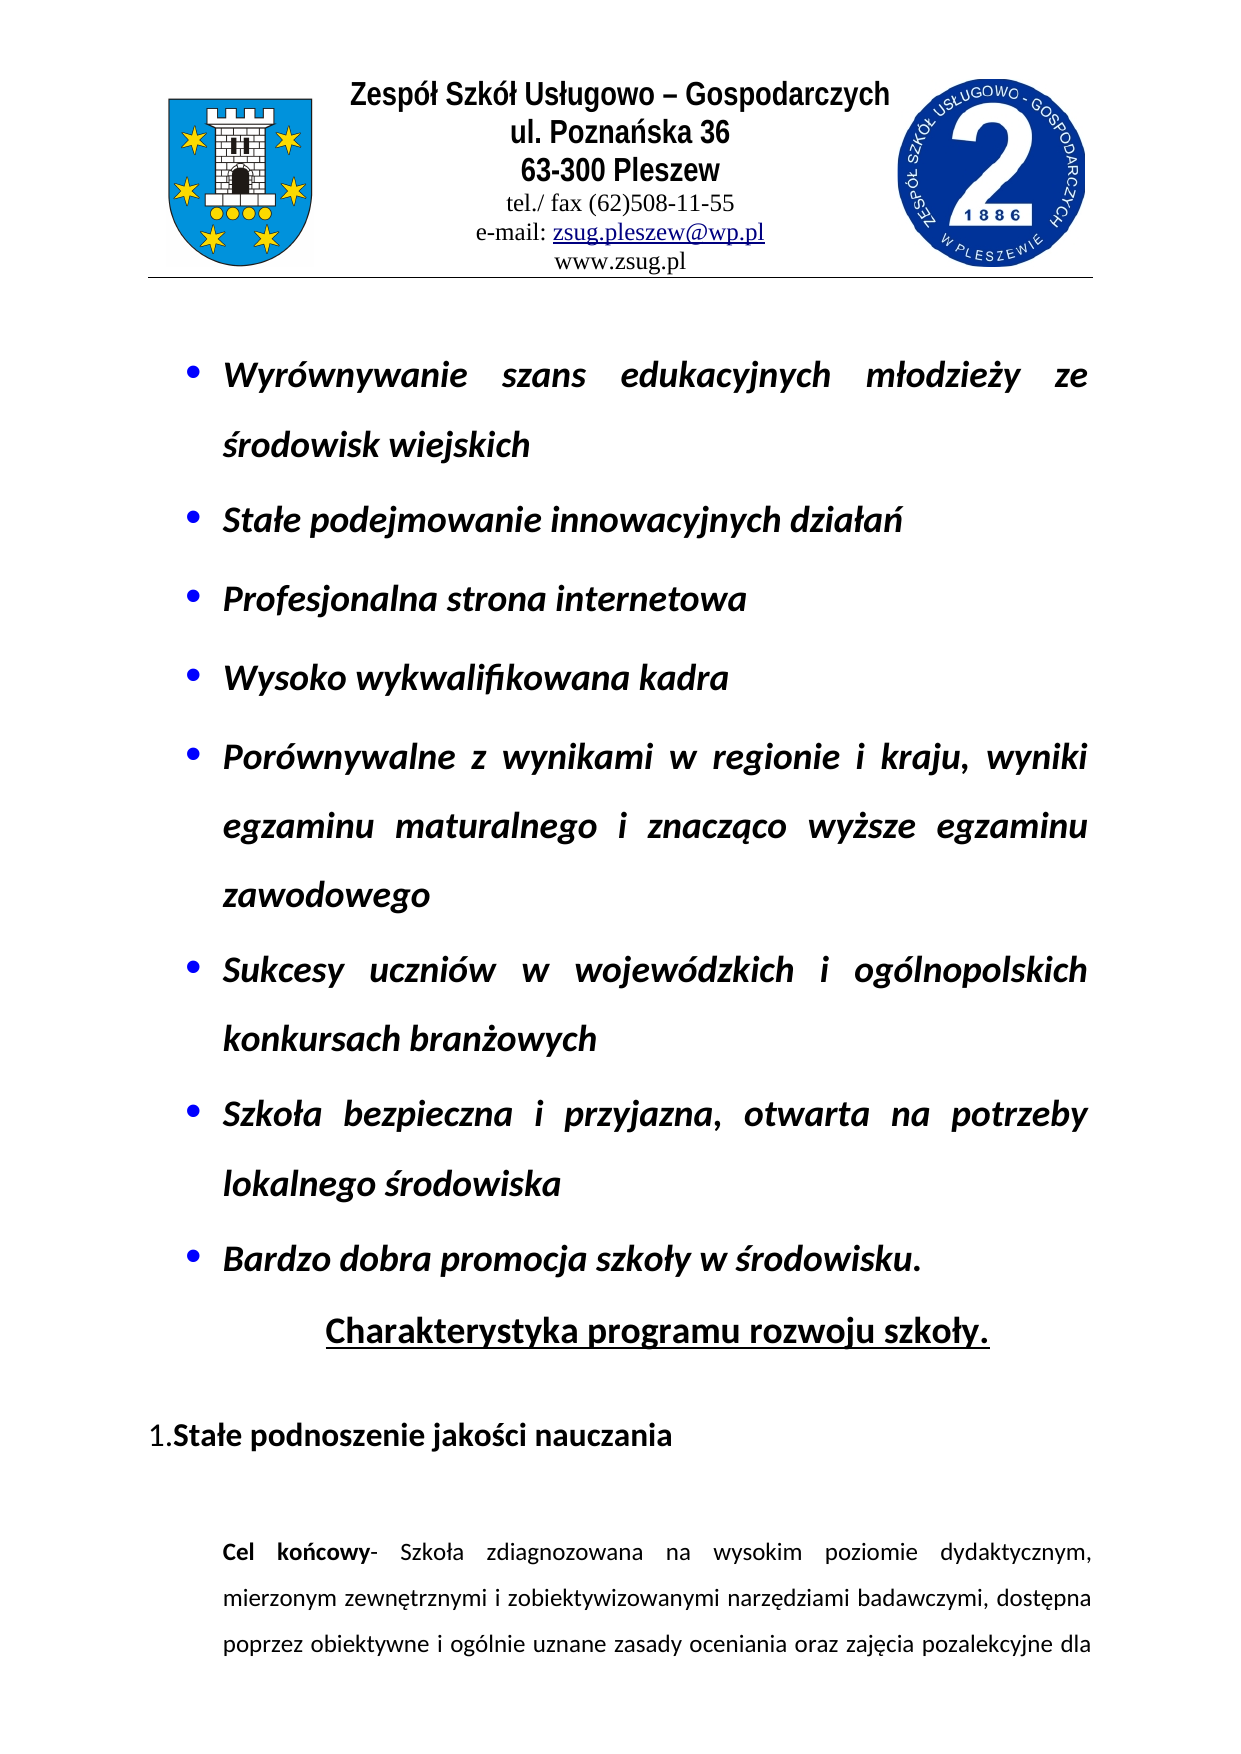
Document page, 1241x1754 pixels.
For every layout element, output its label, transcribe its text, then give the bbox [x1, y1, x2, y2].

list Bardzo dobra promocja szkoły w środowisku. [185, 1228, 1093, 1281]
text 1.Stałe podnoszenie jakości nauczania [148, 1414, 1093, 1455]
text Charakterystyka programu rozwoju szkoły. [223, 1307, 1093, 1353]
list Porównywalne z wynikami w regionie i kraju, wyniki egzaminu maturalnego i znacząco wyższe egzaminu zawodowego [185, 726, 1093, 917]
text Cel końcowy- Szkoła zdiagnozowana na wysokim poziomie dydaktycznym, mierzonym zewnętrznymi i zobiektywizowanymi narzędziami badawczymi, dostępna poprzez obiektywne i ogólnie uznane zasady oceniania oraz zajęcia pozalekcyjne dla [223, 1536, 1093, 1658]
list Sukcesy uczniów w wojewódzkich i ogólnopolskich konkursach branżowych [185, 939, 1093, 1061]
list Szkoła bezpieczna i przyjazna, otwarta na potrzeby lokalnego środowiska [185, 1084, 1093, 1205]
list Wyrównywanie szans edukacyjnych młodzieży ze środowisk wiejskich [185, 345, 1093, 466]
list Stałe podejmowanie innowacyjnych działań [185, 489, 1093, 542]
list Profesjonalna strona internetowa [185, 568, 1093, 621]
list Wysoko wykwalifikowana kadra [185, 647, 1093, 700]
